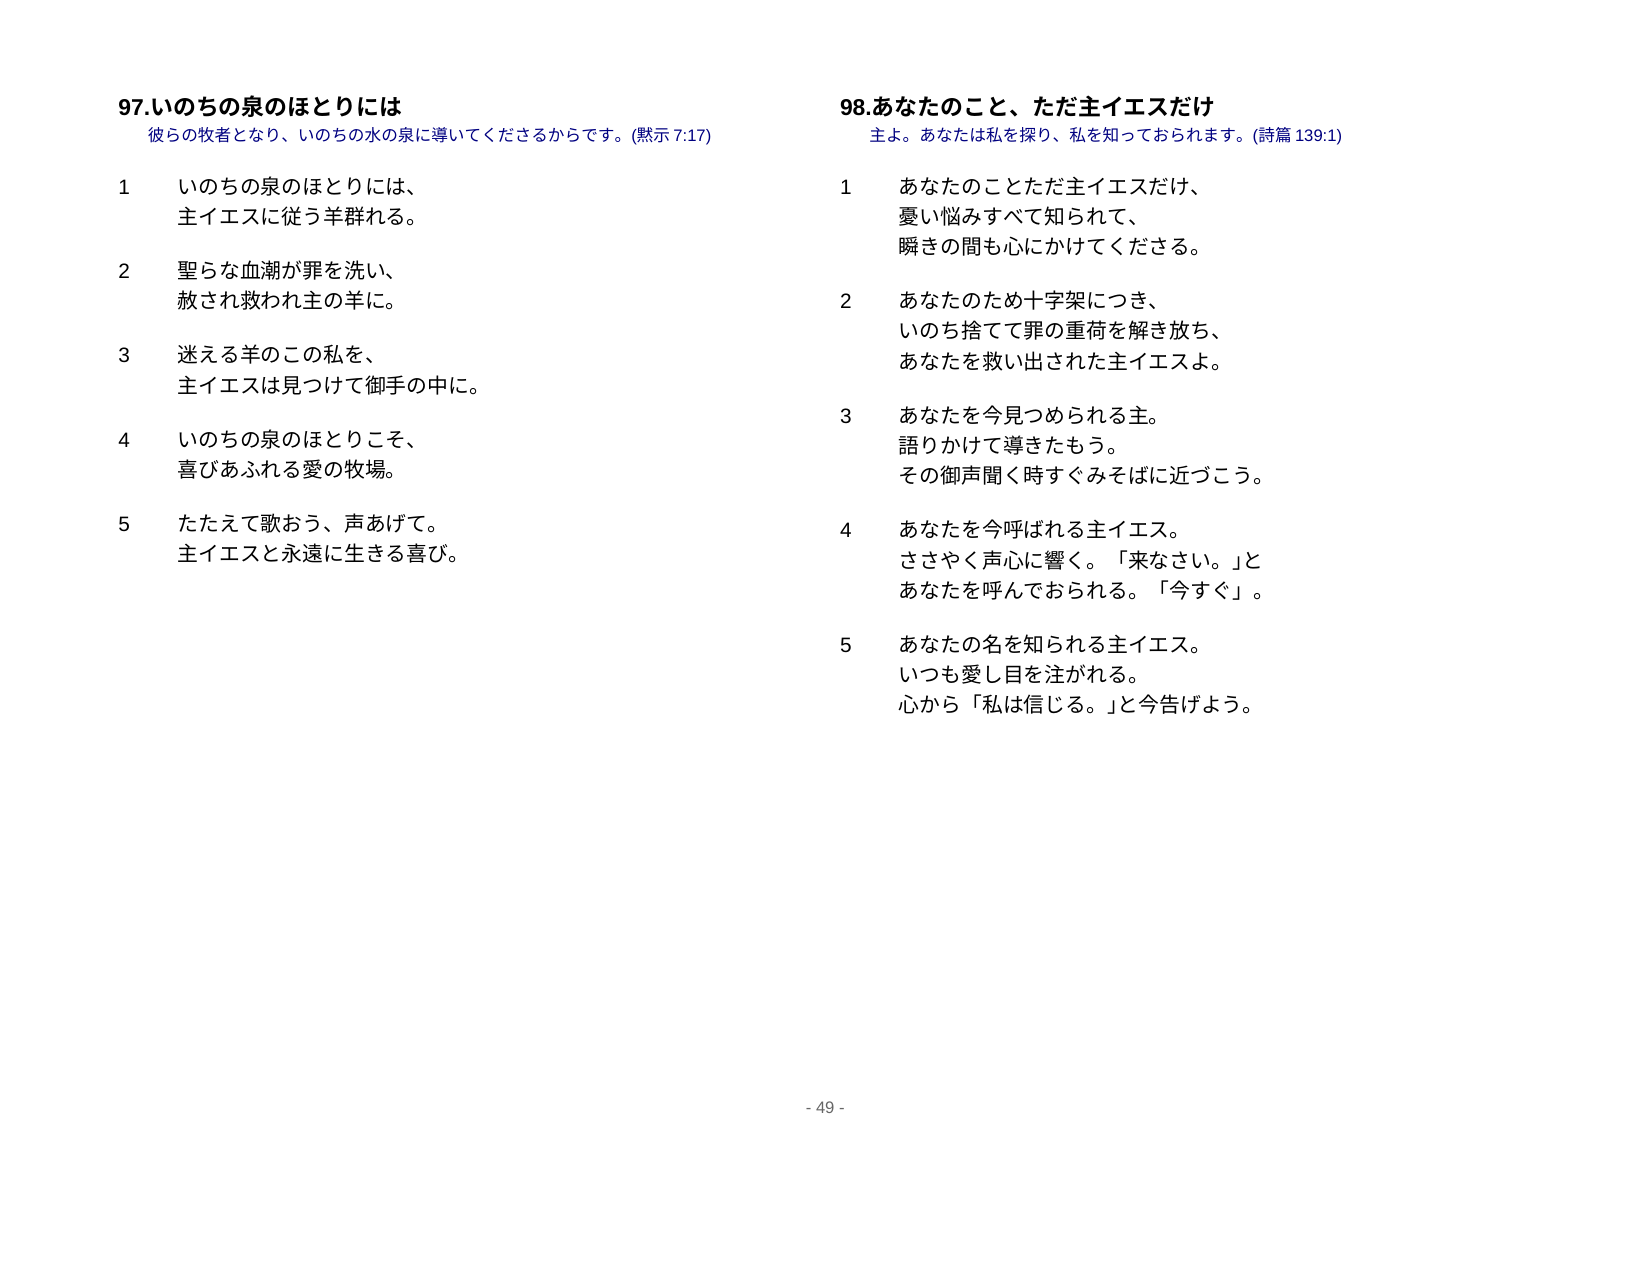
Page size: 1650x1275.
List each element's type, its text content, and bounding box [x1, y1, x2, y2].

text いつも愛し目を注がれる。 [840, 658, 1532, 689]
text 憂い悩みすべて知られて、 [840, 200, 1532, 230]
text 1 あなたのことただ主イエスだけ、 [840, 170, 1532, 200]
text 主イエスに従う羊群れる。 [118, 200, 810, 230]
text 5 あなたの名を知られる主イエス。 [840, 628, 1532, 658]
text 赦され救われ主の羊に。 [118, 284, 810, 315]
text 瞬きの間も心にかけてくださる。 [840, 230, 1532, 261]
title 97.いのちの泉のほとりには [118, 88, 810, 122]
text 2 あなたのため十字架につき、 [840, 284, 1532, 315]
text 主イエスと永遠に生きる喜び。 [118, 538, 810, 568]
text 語りかけて導きたもう。 [840, 429, 1532, 459]
title 98.あなたのこと、ただ主イエスだけ [840, 88, 1532, 122]
text 心から「私は信じる。｣と今告げよう。 [840, 689, 1532, 719]
text 5 たたえて歌おう、声あげて。 [118, 507, 810, 538]
text いのち捨てて罪の重荷を解き放ち、 [840, 315, 1532, 345]
text 主イエスは見つけて御手の中に。 [118, 369, 810, 399]
text 4 あなたを今呼ばれる主イエス。 [840, 514, 1532, 544]
text 喜びあふれる愛の牧場。 [118, 453, 810, 483]
text ささやく声心に響く。「来なさい。｣と [840, 544, 1532, 574]
text 彼らの牧者となり、いのちの水の泉に導いてくださるからです。(黙示7:17) [148, 122, 810, 146]
text あなたを救い出された主イエスよ。 [840, 345, 1532, 375]
text 2 聖らな血潮が罪を洗い、 [118, 254, 810, 284]
text 3 あなたを今見つめられる主。 [840, 399, 1532, 429]
text 3 迷える羊のこの私を、 [118, 339, 810, 369]
text 4 いのちの泉のほとりこそ、 [118, 423, 810, 453]
text 主よ。あなたは私を探り、私を知っておられます。(詩篇139:1) [869, 122, 1532, 146]
text 1 いのちの泉のほとりには、 [118, 170, 810, 200]
text その御声聞く時すぐみそばに近づこう。 [840, 459, 1532, 490]
text あなたを呼んでおられる。「今すぐ」。 [840, 574, 1532, 604]
